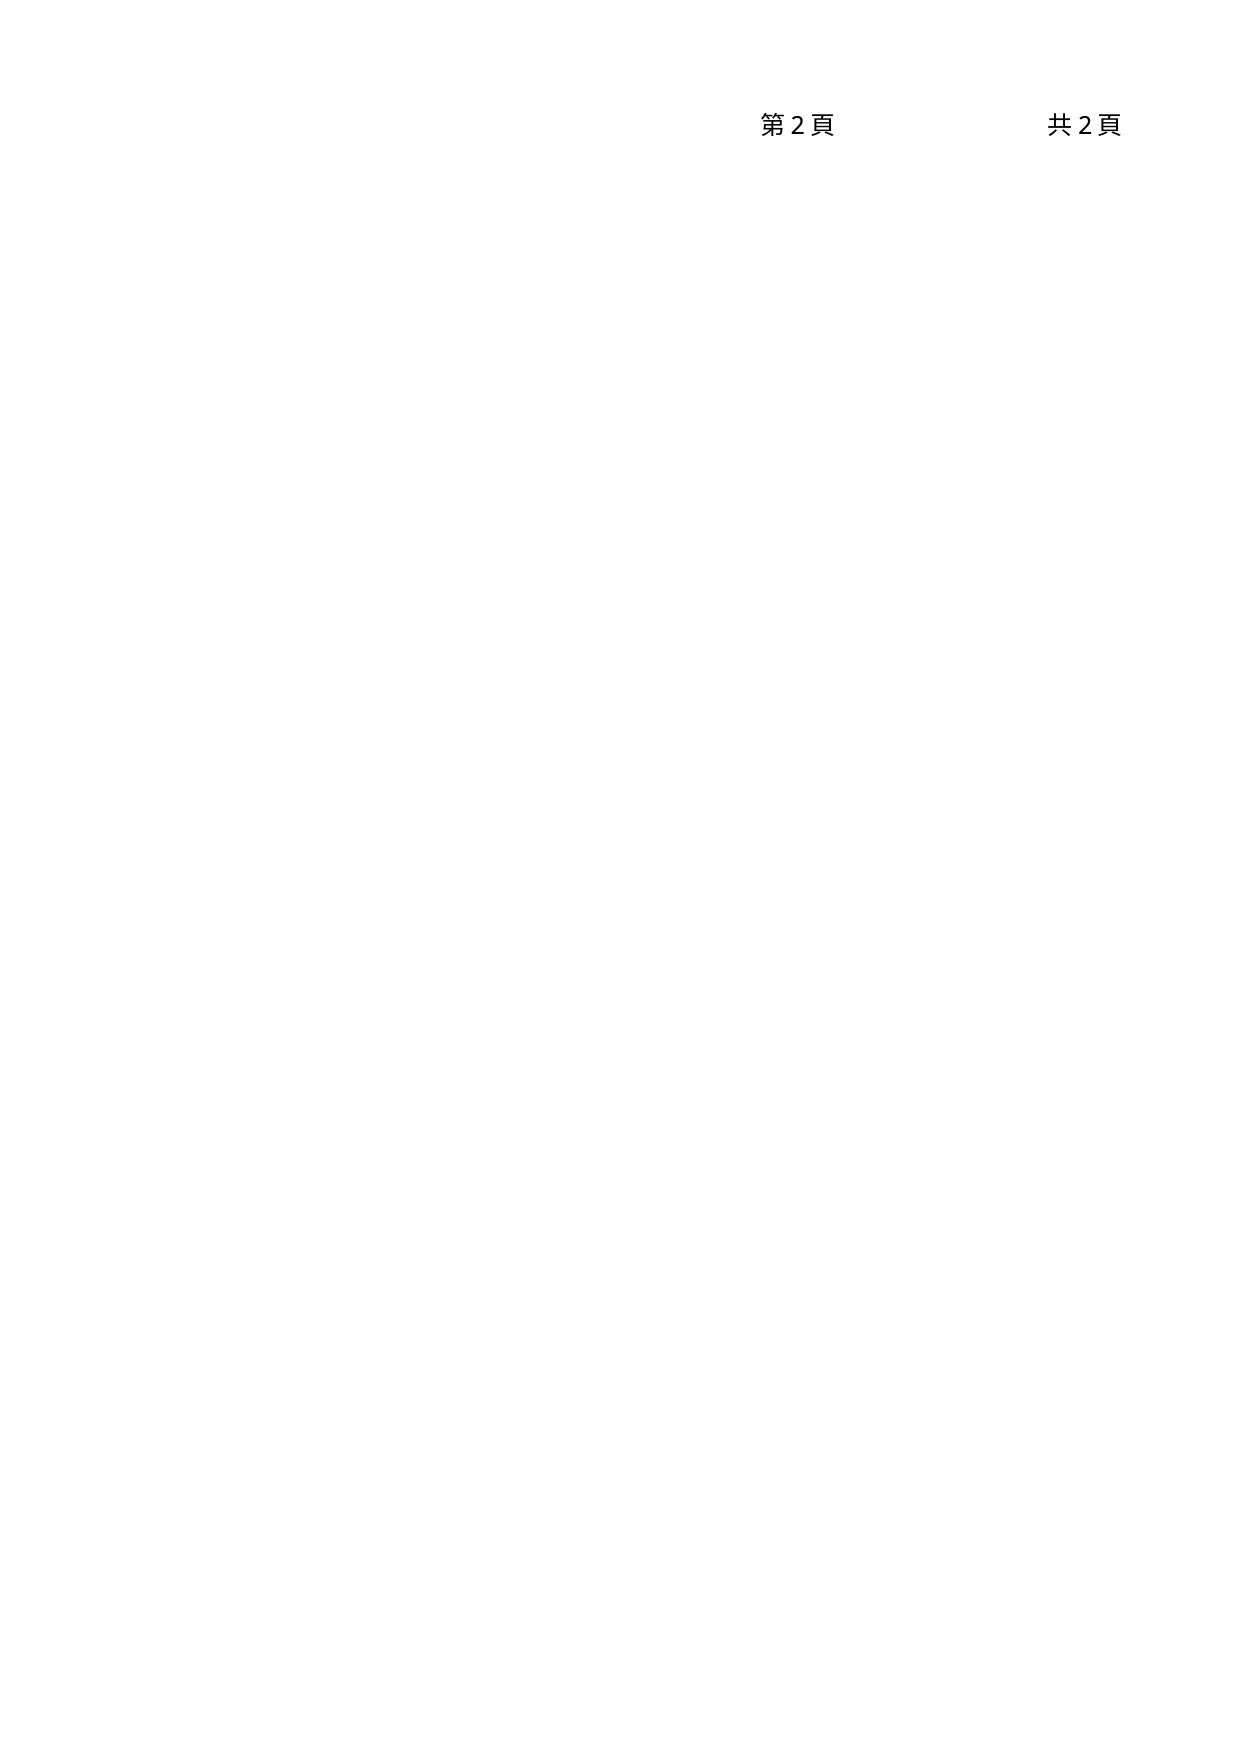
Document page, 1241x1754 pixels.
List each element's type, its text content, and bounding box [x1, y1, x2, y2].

text 第2頁 共2頁 [118, 105, 1122, 142]
